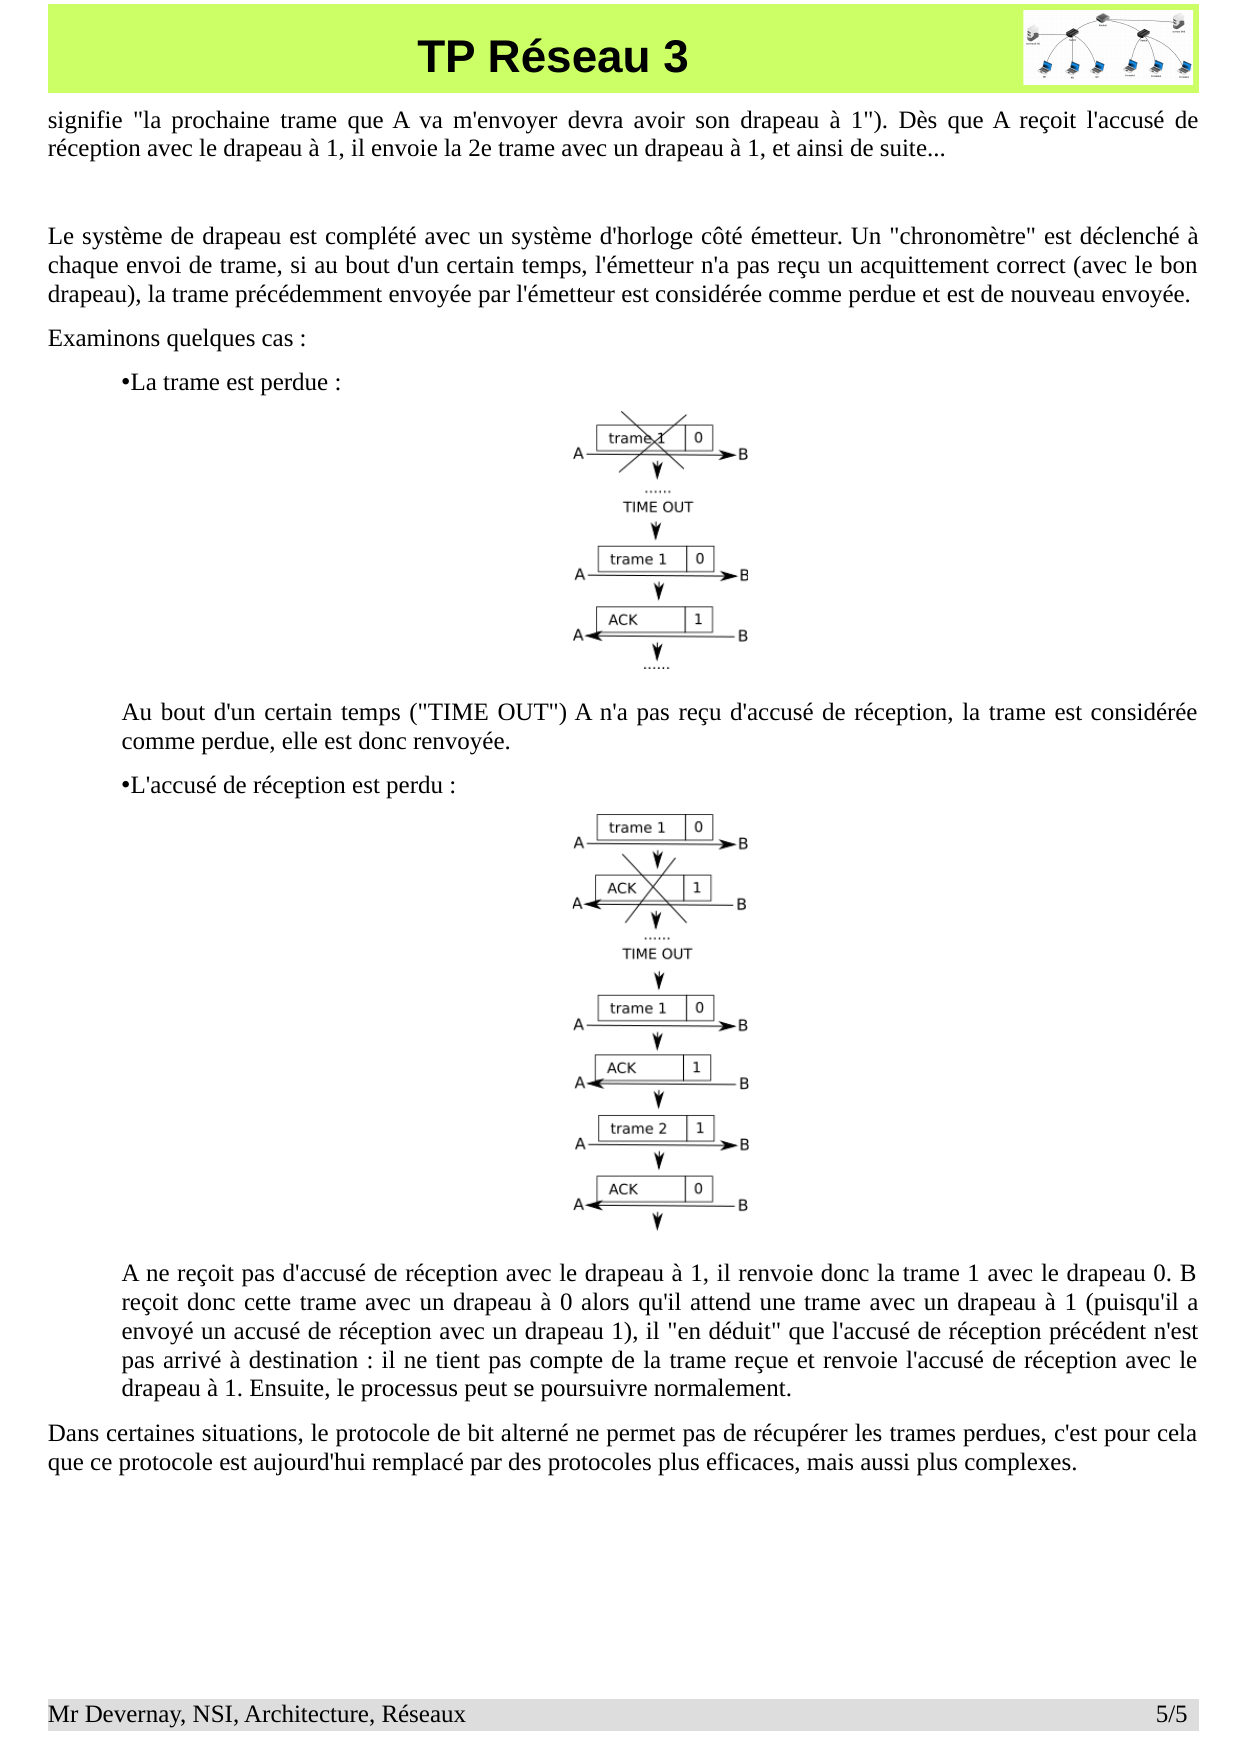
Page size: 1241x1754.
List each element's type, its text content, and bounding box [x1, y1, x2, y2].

list A ne reçoit pas d'accusé de réception avec le drapeau à 1, il renvoie donc la trame 1 avec le drapeau 0. B reçoit donc cette trame avec un drapeau à 0 alors qu'il attend une trame avec un drapeau à 1 (puisqu'il a envoyé un accusé de réception avec un drapeau 1), il "en déduit" que l'accusé de réception précédent n'est pas arrivé à destination : il ne tient pas compte de la trame reçue et renvoie l'accusé de réception avec le drapeau à 1. Ensuite, le processus peut se poursuivre normalement. [48, 1258, 1199, 1402]
list La trame est perdue : [48, 367, 1199, 396]
text Dans certaines situations, le protocole de bit alterné ne permet pas de récupérer les trames perdues, c'est pour cela que ce protocole est aujourd'hui remplacé par des protocoles plus efficaces, mais aussi plus complexes. [48, 1418, 1199, 1475]
text Le système de drapeau est complété avec un système d'horloge côté émetteur. Un "chronomètre" est déclenché à chaque envoi de trame, si au bout d'un certain temps, l'émetteur n'a pas reçu un acquittement correct (avec le bon drapeau), la trame précédemment envoyée par l'émetteur est considérée comme perdue et est de nouveau envoyée. [48, 221, 1199, 307]
list Au bout d'un certain temps ("TIME OUT") A n'a pas reçu d'accusé de réception, la trame est considérée comme perdue, elle est donc renvoyée. [48, 697, 1199, 755]
text signifie "la prochaine trame que A va m'envoyer devra avoir son drapeau à 1"). Dès que A reçoit l'accusé de réception avec le drapeau à 1, il envoie la 2e trame avec un drapeau à 1, et ainsi de suite... [48, 105, 1199, 162]
picture [572, 814, 749, 1231]
list L'accusé de réception est perdu : [48, 770, 1199, 799]
text Examinons quelques cas : [48, 323, 1199, 352]
picture [1023, 10, 1194, 85]
picture [573, 411, 748, 669]
